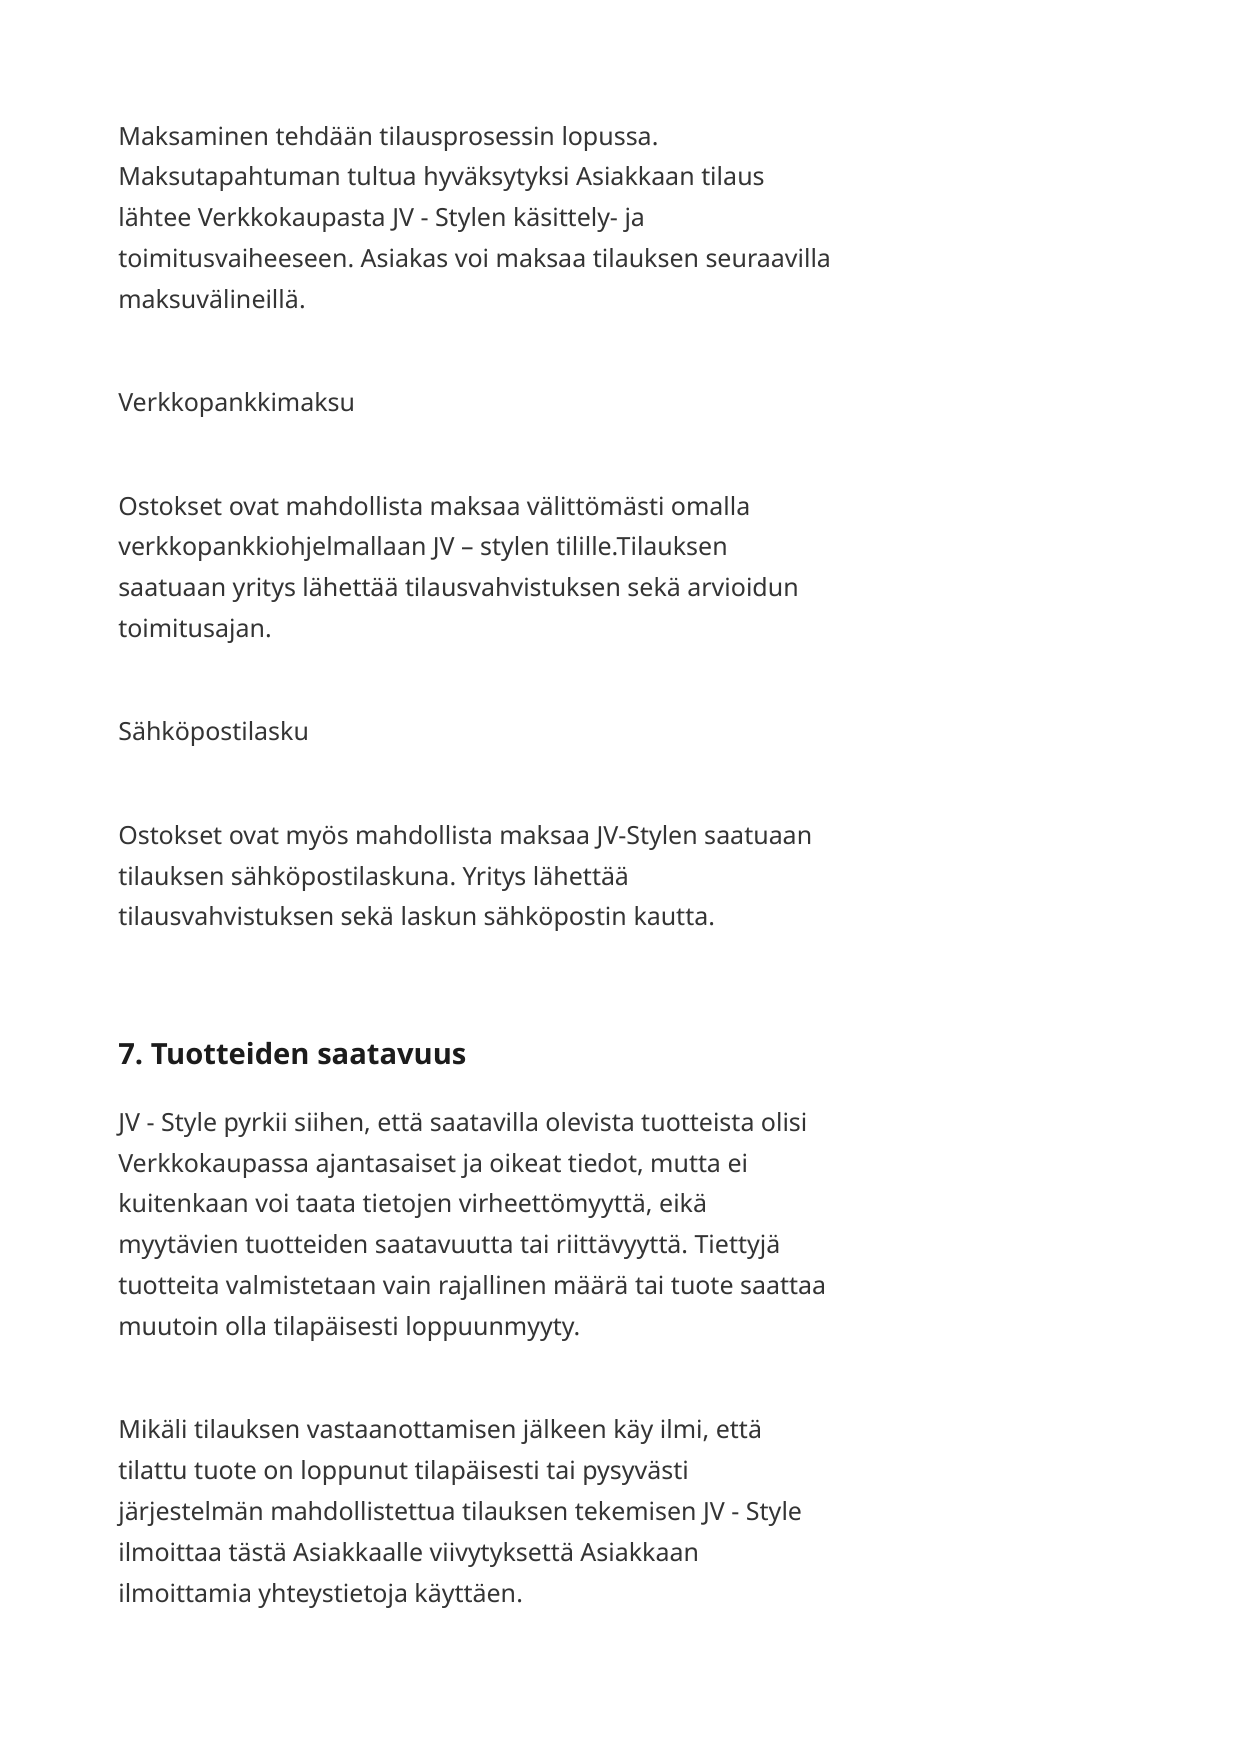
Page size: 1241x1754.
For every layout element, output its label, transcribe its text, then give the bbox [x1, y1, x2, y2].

text Verkkopankkimaksu [118, 385, 833, 419]
text JV - Style pyrkii siihen, että saatavilla olevista tuotteista olisi Verkkokaupassa ajantasaiset ja oikeat tiedot, mutta ei kuitenkaan voi taata tietojen virheettömyyttä, eikä myytävien tuotteiden saatavuutta tai riittävyyttä. Tiettyjä tuotteita valmistetaan vain rajallinen määrä tai tuote saattaa muutoin olla tilapäisesti loppuunmyyty. [118, 1104, 833, 1343]
text Sähköpostilasku [118, 714, 833, 748]
text Ostokset ovat mahdollista maksaa välittömästi omalla verkkopankkiohjelmallaan JV – stylen tilille.Tilauksen saatuaan yritys lähettää tilausvahvistuksen sekä arvioidun toimitusajan. [118, 488, 833, 645]
text Maksaminen tehdään tilausprosessin lopussa. Maksutapahtuman tultua hyväksytyksi Asiakkaan tilaus lähtee Verkkokaupasta JV - Stylen käsittely- ja toimitusvaiheeseen. Asiakas voi maksaa tilauksen seuraavilla maksuvälineillä. [118, 118, 833, 316]
subtitle 7. Tuotteiden saatavuus [118, 1033, 833, 1073]
text Mikäli tilauksen vastaanottamisen jälkeen käy ilmi, että tilattu tuote on loppunut tilapäisesti tai pysyvästi järjestelmän mahdollistettua tilauksen tekemisen JV - Style ilmoittaa tästä Asiakkaalle viivytyksettä Asiakkaan ilmoittamia yhteystietoja käyttäen. [118, 1412, 833, 1609]
text Ostokset ovat myös mahdollista maksaa JV-Stylen saatuaan tilauksen sähköpostilaskuna. Yritys lähettää tilausvahvistuksen sekä laskun sähköpostin kautta. [118, 817, 833, 933]
